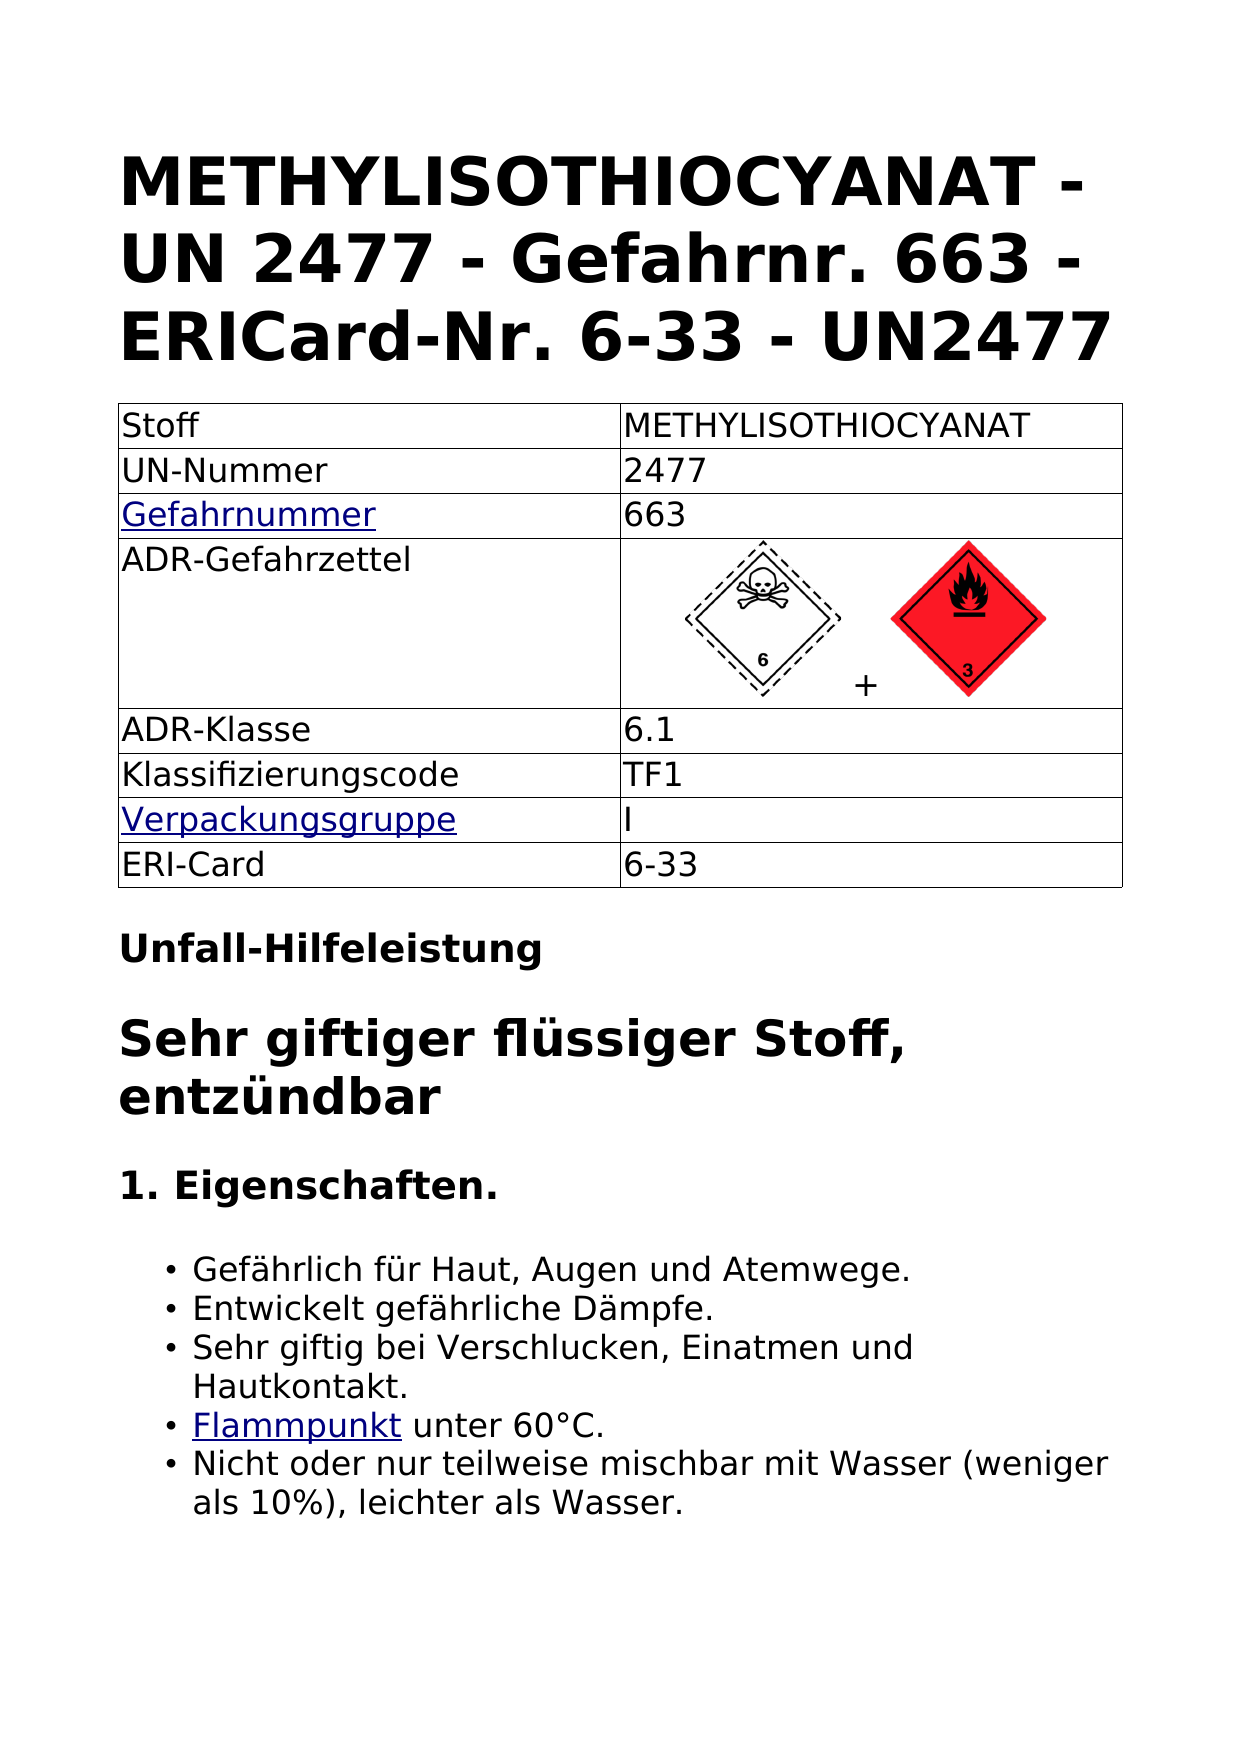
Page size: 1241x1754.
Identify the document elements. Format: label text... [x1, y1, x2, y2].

table_cell Verpackungsgruppe [119, 798, 620, 842]
table_cell 6.1 [621, 709, 1122, 752]
list Gefährlich für Haut, Augen und Atemwege. [177, 1251, 1122, 1289]
list Nicht oder nur teilweise mischbar mit Wasser (weniger als 10%), leichter als Wasser. [177, 1445, 1122, 1523]
table_cell Klassifizierungscode [119, 754, 620, 797]
subtitle 1. Eigenschaften. [118, 1163, 1122, 1209]
subtitle Unfall-Hilfeleistung [118, 927, 1122, 972]
table_header METHYLISOTHIOCYANAT [621, 404, 1122, 448]
list Flammpunkt unter 60°C. [177, 1406, 1122, 1445]
table_cell 2477 [621, 449, 1122, 493]
table_cell UN-Nummer [119, 449, 620, 493]
subtitle Sehr giftiger flüssiger Stoff, entzündbar [118, 1009, 1122, 1126]
table_cell Gefahrnummer [119, 494, 620, 538]
table_cell ERI-Card [119, 843, 620, 887]
list Entwickelt gefährliche Dämpfe. [177, 1289, 1122, 1328]
picture [890, 540, 1047, 697]
table_cell TF1 [621, 754, 1122, 797]
table_cell 663 [621, 494, 1122, 538]
table_cell ADR-Gefahrzettel [119, 539, 620, 708]
table_cell + [621, 539, 1122, 708]
list Sehr giftig bei Verschlucken, Einatmen und Hautkontakt. [177, 1328, 1122, 1406]
subtitle METHYLISOTHIOCYANAT - UN 2477 - Gefahrnr. 663 - ERICard-Nr. 6-33 - UN2477 [118, 143, 1122, 376]
table_header Stoff [119, 404, 620, 448]
table_cell ADR-Klasse [119, 709, 620, 752]
picture [685, 540, 842, 697]
table_cell I [621, 798, 1122, 842]
table_cell 6-33 [621, 843, 1122, 887]
